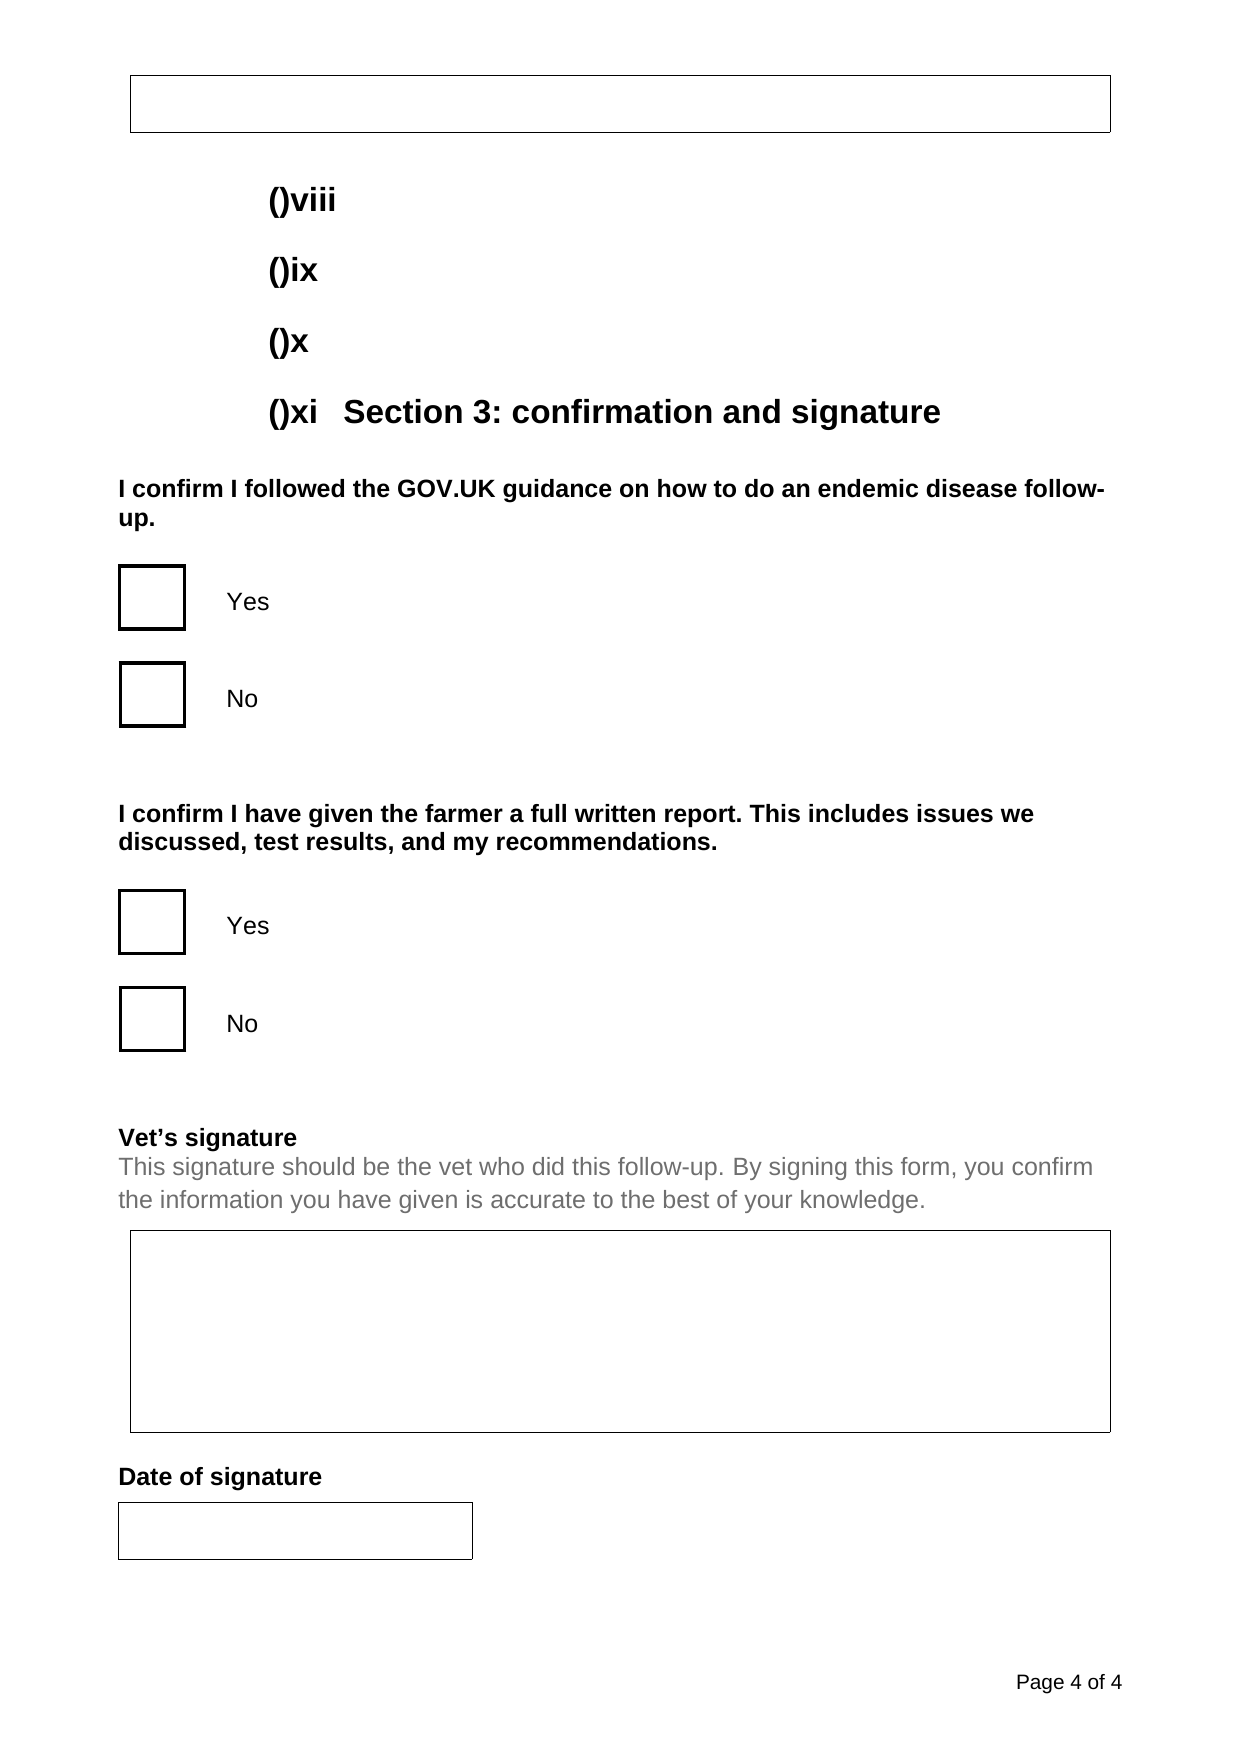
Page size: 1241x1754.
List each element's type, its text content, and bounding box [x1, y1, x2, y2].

text I confirm I have given the farmer a full written report. This includes issues we discussed, test results, and my recommendations. [118, 799, 1122, 856]
text No [226, 684, 1009, 713]
text Date of signature [118, 1462, 1122, 1491]
text Vet’s signature [118, 1123, 1122, 1152]
text No [226, 1009, 1009, 1038]
text Yes [226, 911, 903, 940]
text I confirm I followed the GOV.UK guidance on how to do an endemic disease follow-up. [118, 474, 1122, 531]
text Yes [226, 586, 903, 615]
subtitle Section 3: confirmation and signature [268, 387, 1122, 433]
text This signature should be the vet who did this follow-up. By signing this form, you confirm the information you have given is accurate to the best of your knowledge. [118, 1152, 1122, 1214]
